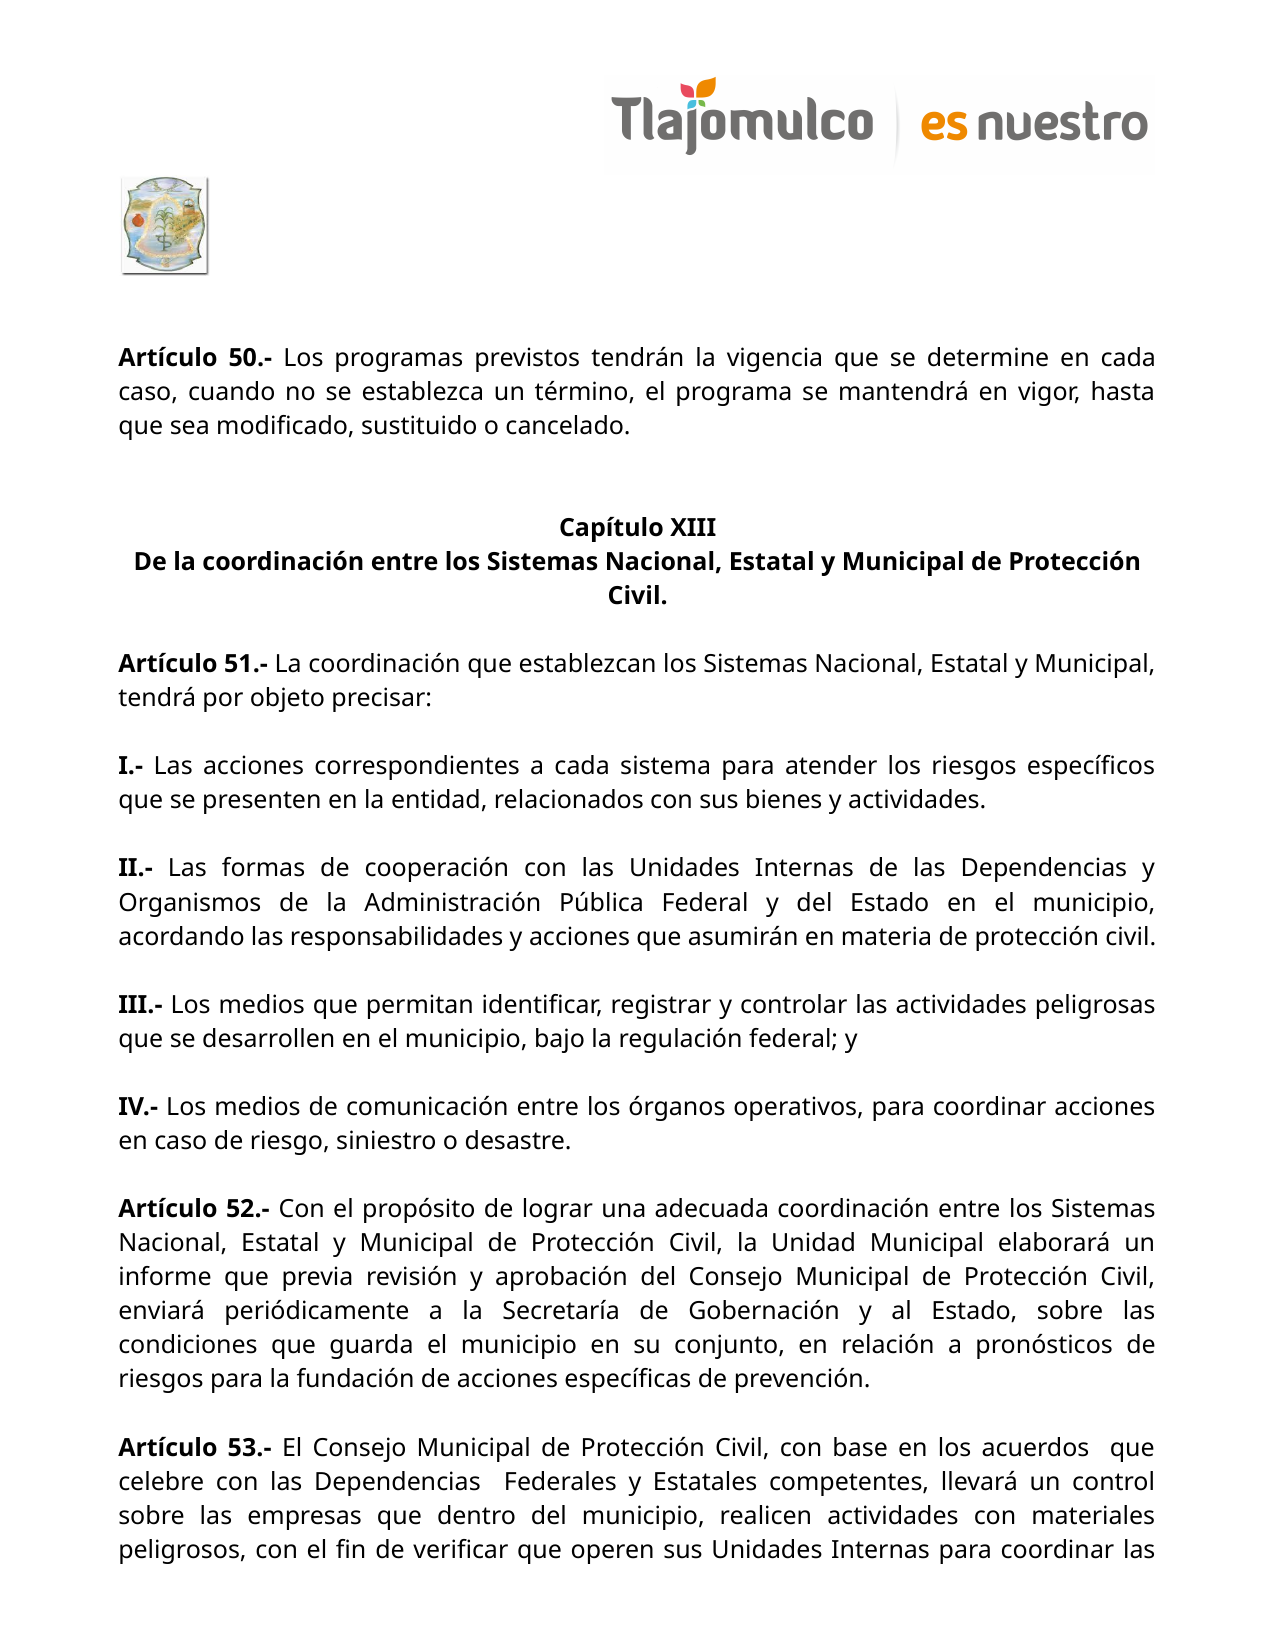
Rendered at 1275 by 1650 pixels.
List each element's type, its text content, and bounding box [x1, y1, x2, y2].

text Artículo 52.- Con el propósito de lograr una adecuada coordinación entre los Sistemas Nacional, Estatal y Municipal de Protección Civil, la Unidad Municipal elaborará un informe que previa revisión y aprobación del Consejo Municipal de Protección Civil, enviará periódicamente a la Secretaría de Gobernación y al Estado, sobre las condiciones que guarda el municipio en su conjunto, en relación a pronósticos de riesgos para la fundación de acciones específicas de prevención. [118, 1191, 1157, 1395]
text Artículo 51.- La coordinación que establezcan los Sistemas Nacional, Estatal y Municipal, tendrá por objeto precisar: [118, 646, 1157, 714]
text III.- Los medios que permitan identificar, registrar y controlar las actividades peligrosas que se desarrollen en el municipio, bajo la regulación federal; y [118, 986, 1157, 1054]
text Artículo 50.- Los programas previstos tendrán la vigencia que se determine en cada caso, cuando no se establezca un término, el programa se mantendrá en vigor, hasta que sea modificado, sustituido o cancelado. [118, 339, 1157, 441]
text IV.- Los medios de comunicación entre los órganos operativos, para coordinar acciones en caso de riesgo, siniestro o desastre. [118, 1088, 1157, 1157]
text Capítulo XIII [118, 509, 1157, 543]
text Artículo 53.- El Consejo Municipal de Protección Civil, con base en los acuerdos que celebre con las Dependencias Federales y Estatales competentes, llevará un control sobre las empresas que dentro del municipio, realicen actividades con materiales peligrosos, con el fin de verificar que operen sus Unidades Internas para coordinar las [118, 1429, 1157, 1565]
text II.- Las formas de cooperación con las Unidades Internas de las Dependencias y Organismos de la Administración Pública Federal y del Estado en el municipio, acordando las responsabilidades y acciones que asumirán en materia de protección civil. [118, 850, 1157, 952]
text De la coordinación entre los Sistemas Nacional, Estatal y Municipal de Protección Civil. [118, 543, 1157, 612]
text I.- Las acciones correspondientes a cada sistema para atender los riesgos específicos que se presenten en la entidad, relacionados con sus bienes y actividades. [118, 748, 1157, 816]
